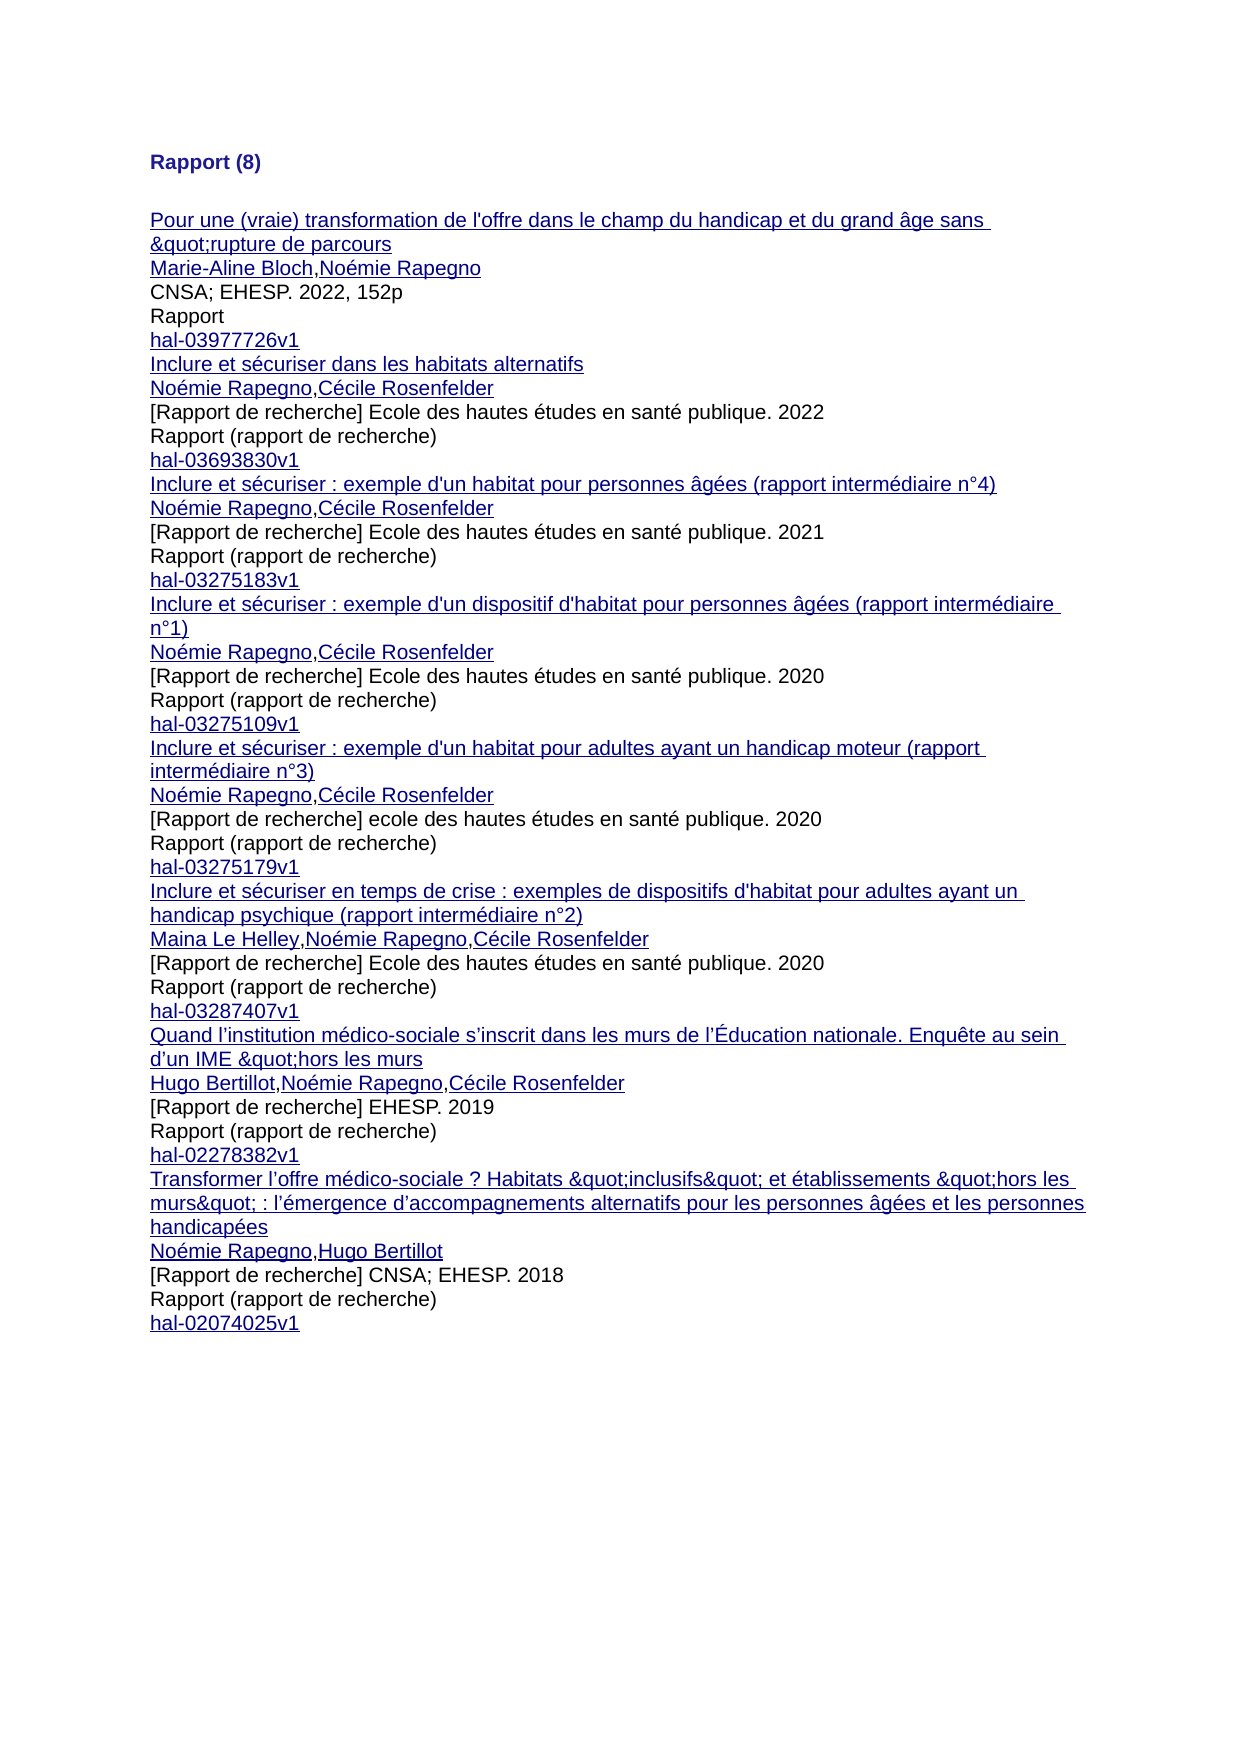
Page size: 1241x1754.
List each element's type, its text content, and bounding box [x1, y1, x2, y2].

table_header Pour une (vraie) transformation de l'offre dans le champ du handicap et du grand âge sans &quot;rupture de parcours Marie-Aline Bloch,Noémie Rapegno CNSA; EHESP. 2022, 152p Rapport hal-03977726v1 [150, 208, 1090, 352]
table_cell Inclure et sécuriser : exemple d'un habitat pour adultes ayant un handicap moteur (rapport intermédiaire n°3) Noémie Rapegno,Cécile Rosenfelder [Rapport de recherche] ecole des hautes études en santé publique. 2020 Rapport (rapport de recherche) hal-03275179v1 [150, 735, 1090, 879]
table_cell Inclure et sécuriser dans les habitats alternatifs Noémie Rapegno,Cécile Rosenfelder [Rapport de recherche] Ecole des hautes études en santé publique. 2022 Rapport (rapport de recherche) hal-03693830v1 [150, 352, 1090, 472]
table_cell Transformer l’offre médico-sociale ? Habitats &quot;inclusifs&quot; et établissements &quot;hors les murs&quot; : l’émergence d’accompagnements alternatifs pour les personnes âgées et les personnes handicapées Noémie Rapegno,Hugo Bertillot [Rapport de recherche] CNSA; EHESP. 2018 Rapport (rapport de recherche) hal-02074025v1 [150, 1167, 1090, 1334]
table_cell Inclure et sécuriser : exemple d'un dispositif d'habitat pour personnes âgées (rapport intermédiaire n°1) Noémie Rapegno,Cécile Rosenfelder [Rapport de recherche] Ecole des hautes études en santé publique. 2020 Rapport (rapport de recherche) hal-03275109v1 [150, 592, 1090, 735]
table_cell Inclure et sécuriser : exemple d'un habitat pour personnes âgées (rapport intermédiaire n°4) Noémie Rapegno,Cécile Rosenfelder [Rapport de recherche] Ecole des hautes études en santé publique. 2021 Rapport (rapport de recherche) hal-03275183v1 [150, 472, 1090, 592]
table_cell Inclure et sécuriser en temps de crise : exemples de dispositifs d'habitat pour adultes ayant un handicap psychique (rapport intermédiaire n°2) Maina Le Helley,Noémie Rapegno,Cécile Rosenfelder [Rapport de recherche] Ecole des hautes études en santé publique. 2020 Rapport (rapport de recherche) hal-03287407v1 [150, 879, 1090, 1023]
subtitle Rapport (8) [150, 150, 1090, 174]
table_cell Quand l’institution médico-sociale s’inscrit dans les murs de l’Éducation nationale. Enquête au sein d’un IME &quot;hors les murs Hugo Bertillot,Noémie Rapegno,Cécile Rosenfelder [Rapport de recherche] EHESP. 2019 Rapport (rapport de recherche) hal-02278382v1 [150, 1023, 1090, 1167]
